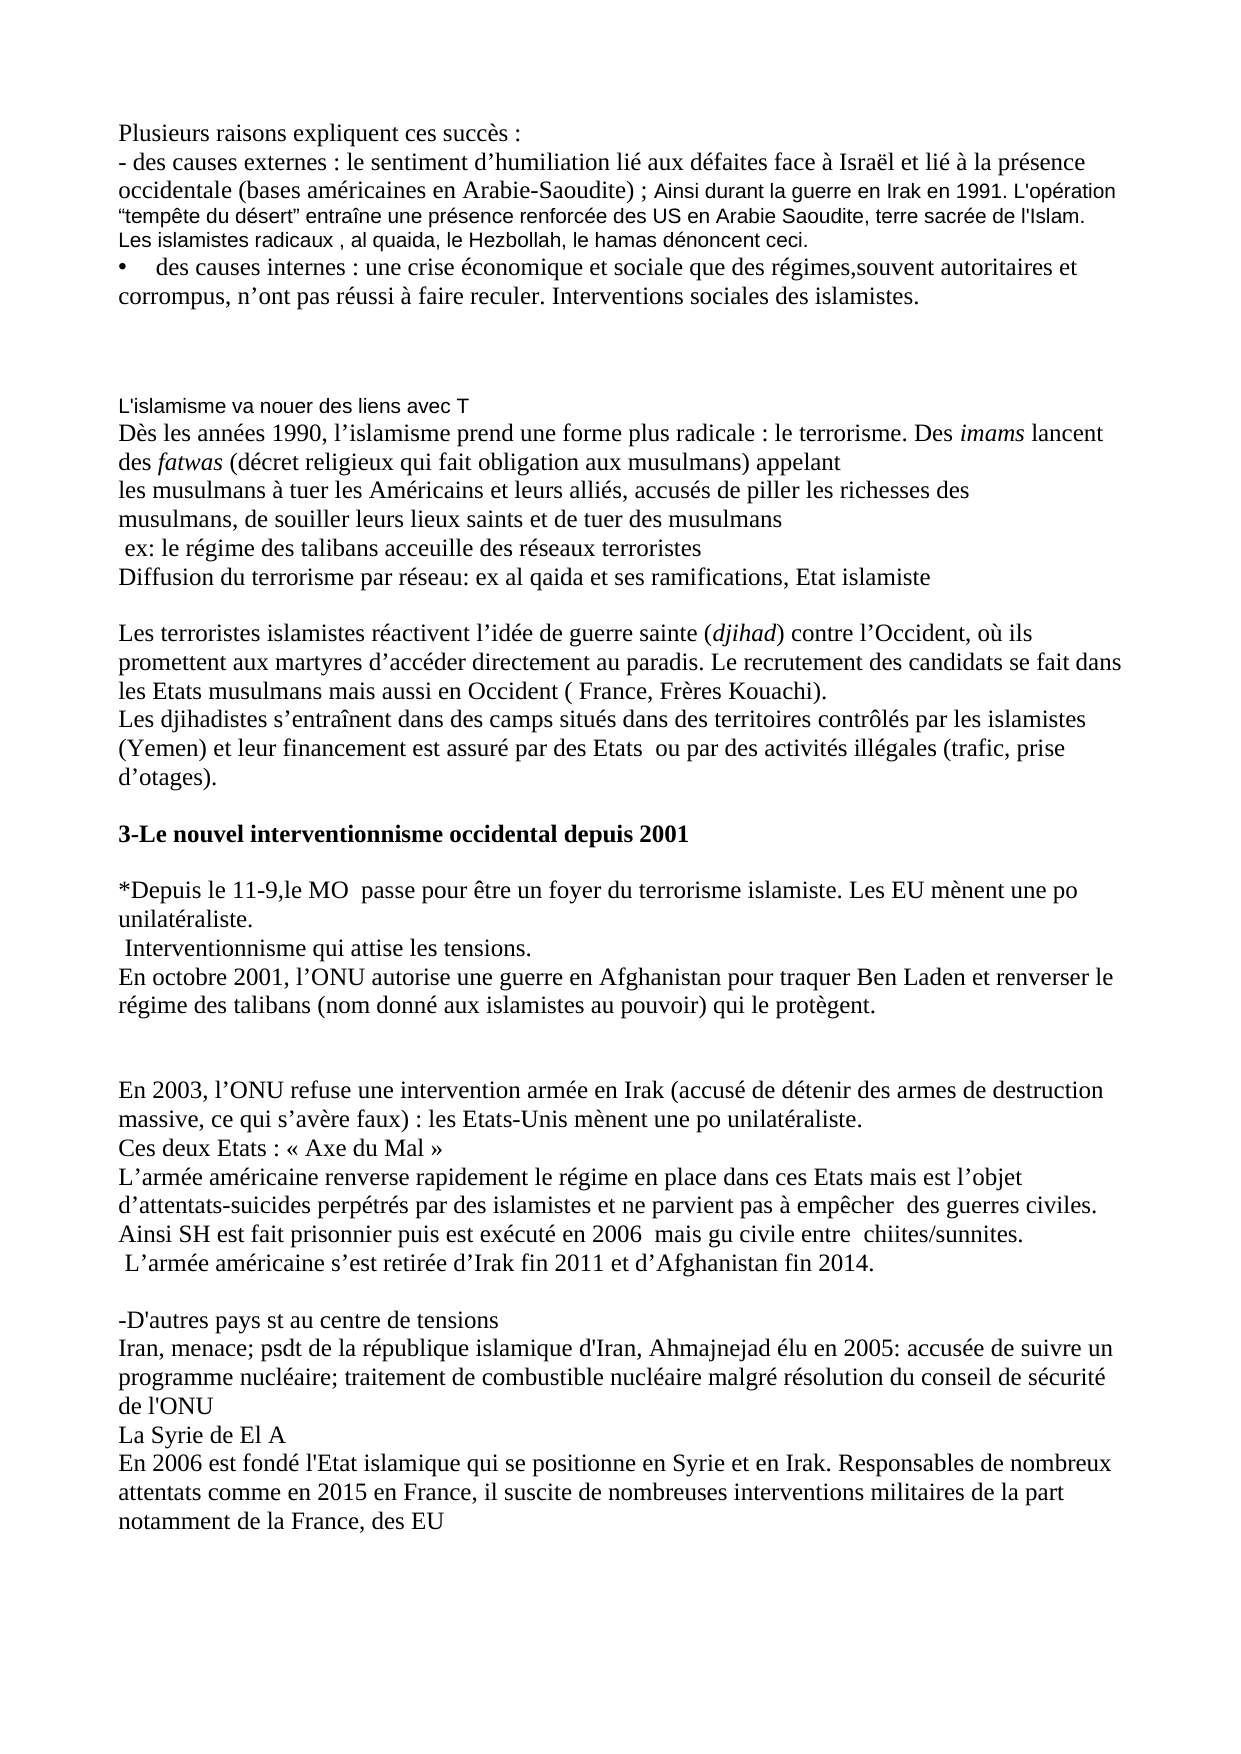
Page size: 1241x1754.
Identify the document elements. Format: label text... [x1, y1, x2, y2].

text L’armée américaine renverse rapidement le régime en place dans ces Etats mais est l’objet d’attentats-suicides perpétrés par des islamistes et ne parvient pas à empêcher des guerres civiles. Ainsi SH est fait prisonnier puis est exécuté en 2006 mais gu civile entre chiites/sunnites. [118, 1162, 1122, 1248]
text L’armée américaine s’est retirée d’Irak fin 2011 et d’Afghanistan fin 2014. [118, 1248, 1122, 1277]
text 3-Le nouvel interventionnisme occidental depuis 2001 [118, 819, 1122, 848]
text (Yemen) et leur financement est assuré par des Etats ou par des activités illégales (trafic, prise d’otages). [118, 733, 1122, 791]
text ex: le régime des talibans acceuille des réseaux terroristes [118, 533, 1122, 562]
text Diffusion du terrorisme par réseau: ex al qaida et ses ramifications, Etat islamiste [118, 562, 1122, 590]
list des causes internes : une crise économique et sociale que des régimes,souvent autoritaires et corrompus, n’ont pas réussi à faire reculer. Interventions sociales des islamistes. [81, 252, 1122, 310]
text *Depuis le 11-9,le MO passe pour être un foyer du terrorisme islamiste. Les EU mènent une po unilatéraliste. [118, 876, 1122, 933]
text La Syrie de El A [118, 1420, 1122, 1448]
text Ces deux Etats : « Axe du Mal » [118, 1133, 1122, 1162]
text Iran, menace; psdt de la république islamique d'Iran, Ahmajnejad élu en 2005: accusée de suivre un programme nucléaire; traitement de combustible nucléaire malgré résolution du conseil de sécurité de l'ONU [118, 1333, 1122, 1420]
text les musulmans à tuer les Américains et leurs alliés, accusés de piller les richesses des [118, 475, 1122, 504]
text - des causes externes : le sentiment d’humiliation lié aux défaites face à Israël et lié à la présence occidentale (bases américaines en Arabie-Saoudite) ; Ainsi durant la guerre en Irak en 1991. L'opération “tempête du désert” entraîne une présence renforcée des US en Arabie Saoudite, terre sacrée de l'Islam. Les islamistes radicaux , al quaida, le Hezbollah, le hamas dénoncent ceci. [118, 147, 1122, 252]
text Les djihadistes s’entraînent dans des camps situés dans des territoires contrôlés par les islamistes [118, 704, 1122, 733]
text L'islamisme va nouer des liens avec T [118, 394, 1122, 418]
text Les terroristes islamistes réactivent l’idée de guerre sainte (djihad) contre l’Occident, où ils promettent aux martyres d’accéder directement au paradis. Le recrutement des candidats se fait dans les Etats musulmans mais aussi en Occident ( France, Frères Kouachi). [118, 618, 1122, 704]
text En octobre 2001, l’ONU autorise une guerre en Afghanistan pour traquer Ben Laden et renverser le régime des talibans (nom donné aux islamistes au pouvoir) qui le protègent. [118, 962, 1122, 1019]
text Plusieurs raisons expliquent ces succès : [118, 118, 1122, 147]
text En 2003, l’ONU refuse une intervention armée en Irak (accusé de détenir des armes de destruction massive, ce qui s’avère faux) : les Etats-Unis mènent une po unilatéraliste. [118, 1075, 1122, 1133]
text En 2006 est fondé l'Etat islamique qui se positionne en Syrie et en Irak. Responsables de nombreux attentats comme en 2015 en France, il suscite de nombreuses interventions militaires de la part notamment de la France, des EU [118, 1448, 1122, 1535]
text Dès les années 1990, l’islamisme prend une forme plus radicale : le terrorisme. Des imams lancent des fatwas (décret religieux qui fait obligation aux musulmans) appelant [118, 418, 1122, 475]
text -D'autres pays st au centre de tensions [118, 1305, 1122, 1333]
text Interventionnisme qui attise les tensions. [118, 933, 1122, 962]
text musulmans, de souiller leurs lieux saints et de tuer des musulmans [118, 504, 1122, 533]
